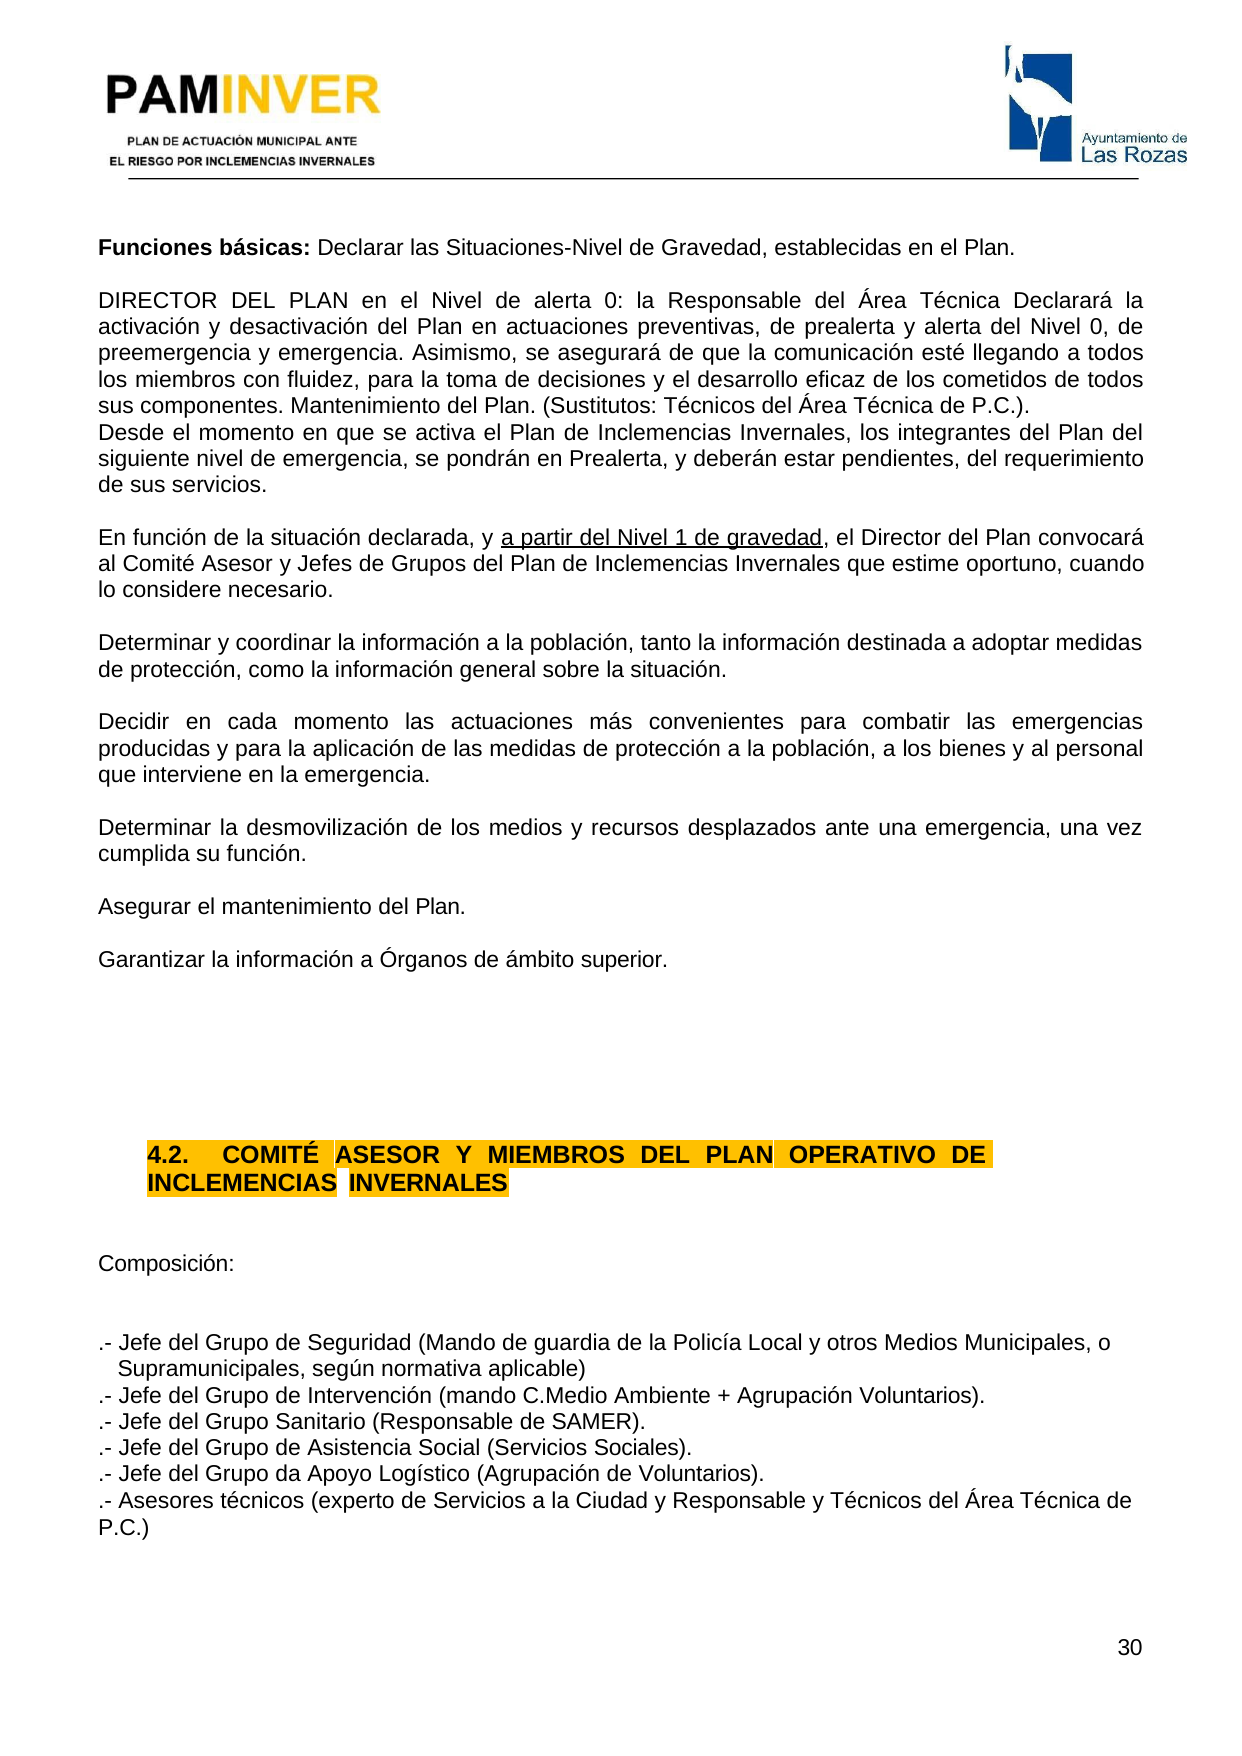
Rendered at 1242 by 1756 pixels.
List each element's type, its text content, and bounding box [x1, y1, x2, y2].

text .- Jefe del Grupo de Intervención (mando C.Medio Ambiente + Agrupación Voluntarios). [98, 1382, 1217, 1408]
text Garantizar la información a Órganos de ámbito superior. [98, 946, 1217, 972]
text Composición: [98, 1250, 1217, 1276]
text .- Asesores técnicos (experto de Servicios a la Ciudad y Responsable y Técnicos del Área Técnica de P.C.) [98, 1487, 1143, 1540]
text .- Jefe del Grupo da Apoyo Logístico (Agrupación de Voluntarios). [98, 1461, 1217, 1487]
text Decidir en cada momento las actuaciones más convenientes para combatir las emergencias producidas y para la aplicación de las medidas de protección a la población, a los bienes y al personal que interviene en la emergencia. [98, 708, 1144, 787]
text Funciones básicas: Declarar las Situaciones-Nivel de Gravedad, establecidas en el Plan. [98, 234, 1217, 260]
text DIRECTOR DEL PLAN en el Nivel de alerta 0: la Responsable del Área Técnica Declarará la activación y desactivación del Plan en actuaciones preventivas, de prealerta y alerta del Nivel 0, de preemergencia y emergencia. Asimismo, se asegurará de que la comunicación esté llegando a todos los miembros con fluidez, para la toma de decisiones y el desarrollo eficaz de los cometidos de todos sus componentes. Mantenimiento del Plan. (Sustitutos: Técnicos del Área Técnica de P.C.). [98, 287, 1144, 418]
list COMITÉ ASESOR Y MIEMBROS DEL PLAN OPERATIVO DE INCLEMENCIAS INVERNALES [147, 1139, 1144, 1197]
text Determinar la desmovilización de los medios y recursos desplazados ante una emergencia, una vez cumplida su función. [98, 814, 1144, 866]
text .- Jefe del Grupo de Seguridad (Mando de guardia de la Policía Local y otros Medios Municipales, o Supramunicipales, según normativa aplicable) [98, 1329, 1132, 1382]
text .- Jefe del Grupo de Asistencia Social (Servicios Sociales). [98, 1434, 1217, 1461]
text Desde el momento en que se activa el Plan de Inclemencias Invernales, los integrantes del Plan del siguiente nivel de emergencia, se pondrán en Prealerta, y deberán estar pendientes, del requerimiento de sus servicios. [98, 418, 1144, 497]
text Determinar y coordinar la información a la población, tanto la información destinada a adoptar medidas de protección, como la información general sobre la situación. [98, 629, 1143, 682]
text .- Jefe del Grupo Sanitario (Responsable de SAMER). [98, 1408, 1217, 1434]
text En función de la situación declarada, y a partir del Nivel 1 de gravedad, el Director del Plan convocará al Comité Asesor y Jefes de Grupos del Plan de Inclemencias Invernales que estime oportuno, cuando lo considere necesario. [98, 524, 1144, 603]
text Asegurar el mantenimiento del Plan. [98, 893, 1217, 919]
